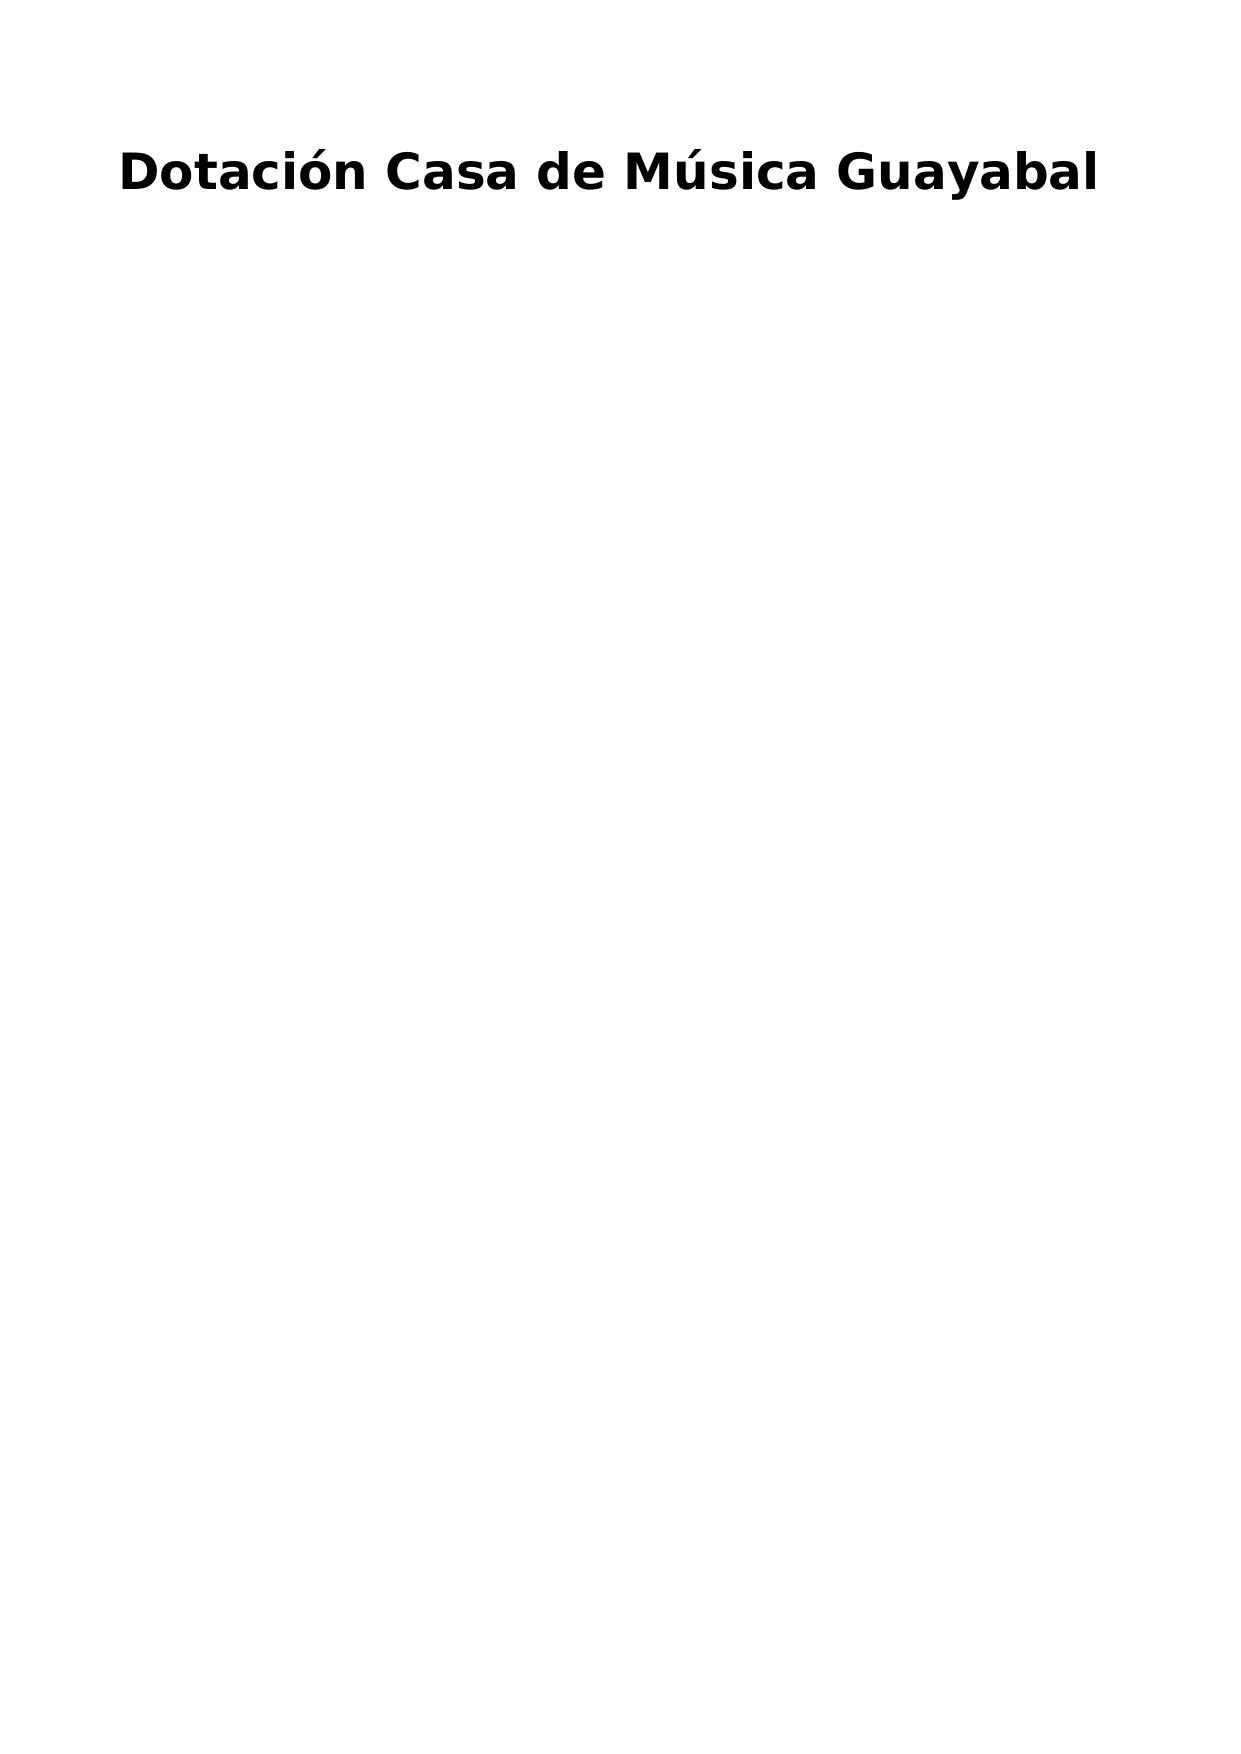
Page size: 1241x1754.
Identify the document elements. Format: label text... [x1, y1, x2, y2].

subtitle Dotación Casa de Música Guayabal [118, 143, 1122, 201]
